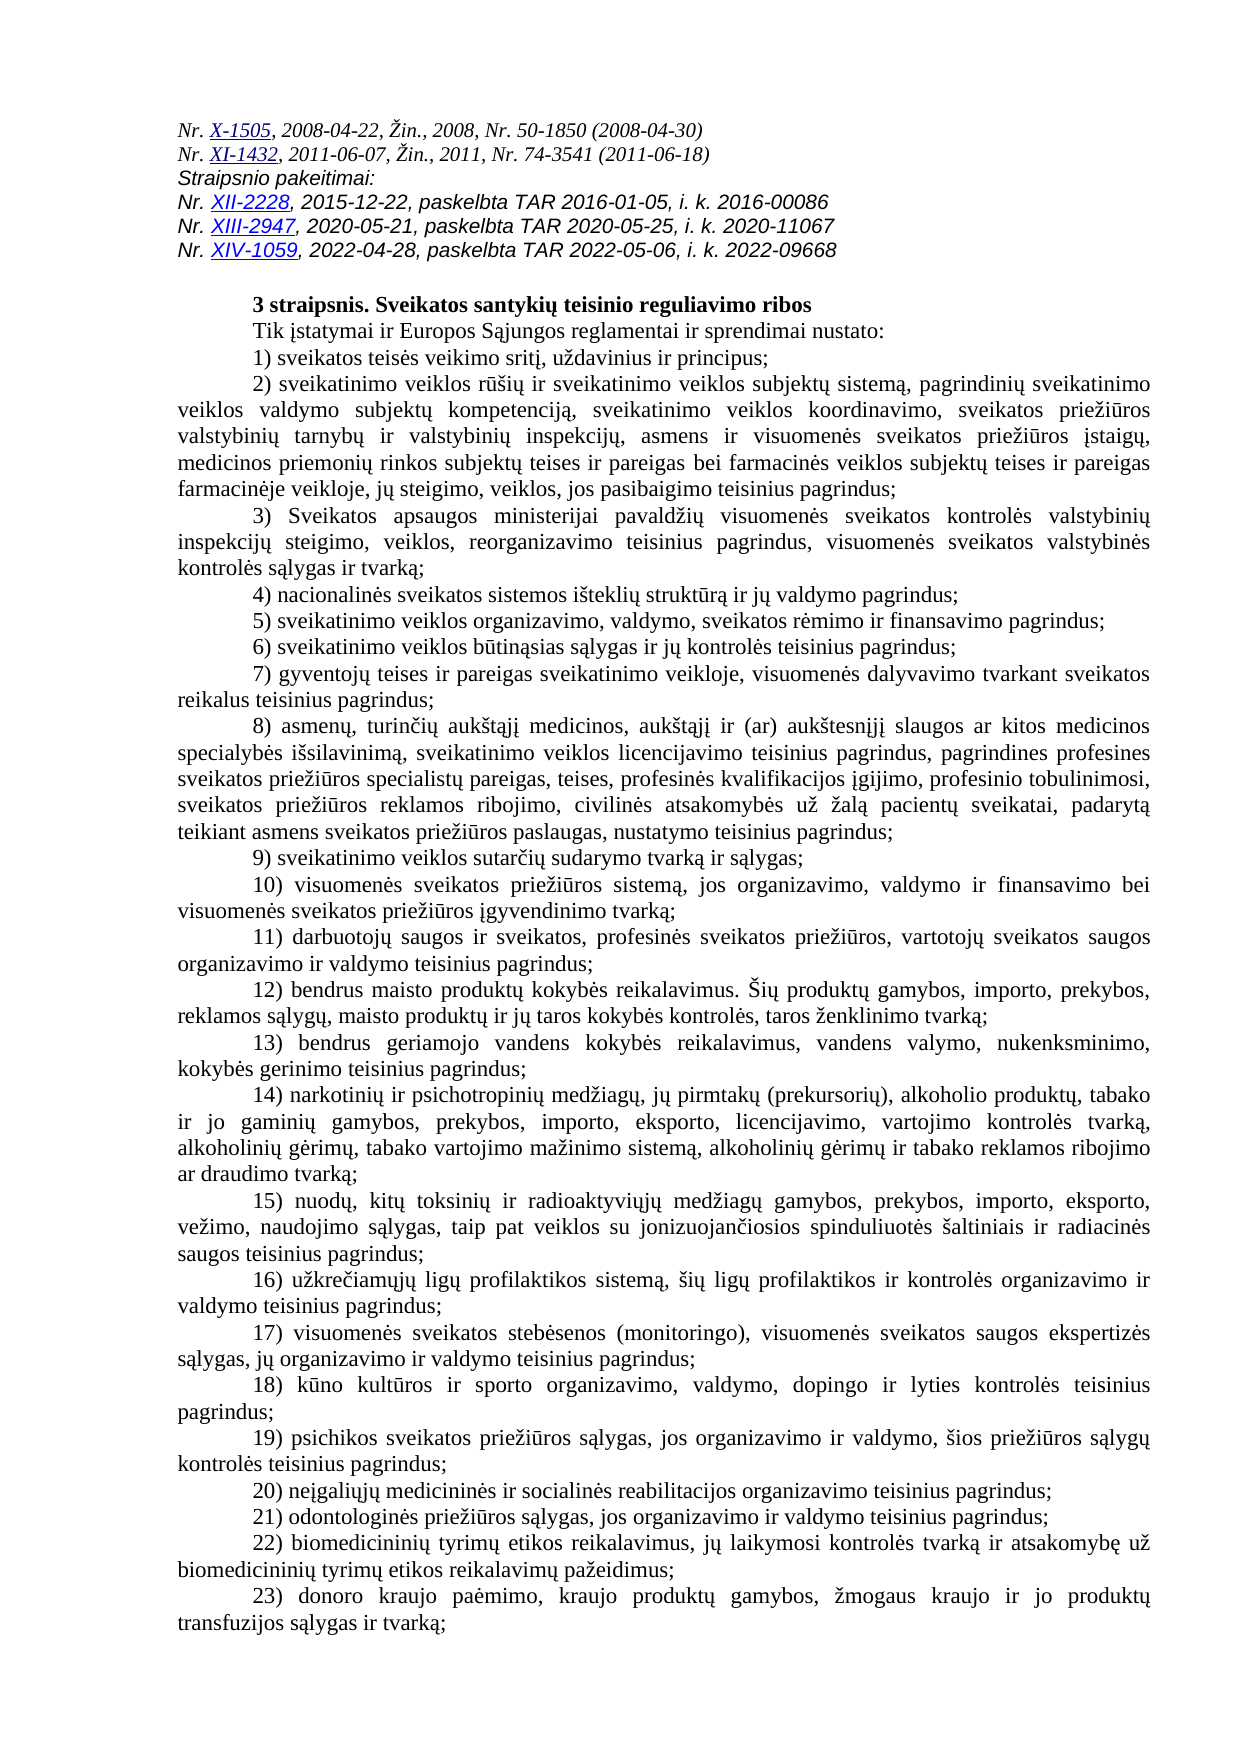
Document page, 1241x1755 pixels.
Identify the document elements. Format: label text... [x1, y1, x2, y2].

text 15) nuodų, kitų toksinių ir radioaktyviųjų medžiagų gamybos, prekybos, importo, eksporto, vežimo, naudojimo sąlygas, taip pat veiklos su jonizuojančiosios spinduliuotės šaltiniais ir radiacinės saugos teisinius pagrindus; [177, 1187, 1152, 1266]
text 17) visuomenės sveikatos stebėsenos (monitoringo), visuomenės sveikatos saugos ekspertizės sąlygas, jų organizavimo ir valdymo teisinius pagrindus; [177, 1319, 1152, 1371]
text 2) sveikatinimo veiklos rūšių ir sveikatinimo veiklos subjektų sistemą, pagrindinių sveikatinimo veiklos valdymo subjektų kompetenciją, sveikatinimo veiklos koordinavimo, sveikatos priežiūros valstybinių tarnybų ir valstybinių inspekcijų, asmens ir visuomenės sveikatos priežiūros įstaigų, medicinos priemonių rinkos subjektų teises ir pareigas bei farmacinės veiklos subjektų teises ir pareigas farmacinėje veikloje, jų steigimo, veiklos, jos pasibaigimo teisinius pagrindus; [177, 370, 1152, 502]
text 6) sveikatinimo veiklos būtinąsias sąlygas ir jų kontrolės teisinius pagrindus; [177, 633, 1152, 660]
text Nr. XIII-2947, 2020-05-21, paskelbta TAR 2020-05-25, i. k. 2020-11067 [177, 214, 1152, 238]
text 23) donoro kraujo paėmimo, kraujo produktų gamybos, žmogaus kraujo ir jo produktų transfuzijos sąlygas ir tvarką; [177, 1582, 1152, 1635]
text 10) visuomenės sveikatos priežiūros sistemą, jos organizavimo, valdymo ir finansavimo bei visuomenės sveikatos priežiūros įgyvendinimo tvarką; [177, 871, 1152, 923]
text Nr. XII-2228, 2015-12-22, paskelbta TAR 2016-01-05, i. k. 2016-00086 [177, 190, 1152, 214]
text 20) neįgaliųjų medicininės ir socialinės reabilitacijos organizavimo teisinius pagrindus; [177, 1477, 1152, 1503]
text Straipsnio pakeitimai: [177, 166, 1152, 190]
text 16) užkrečiamųjų ligų profilaktikos sistemą, šių ligų profilaktikos ir kontrolės organizavimo ir valdymo teisinius pagrindus; [177, 1266, 1152, 1319]
text 14) narkotinių ir psichotropinių medžiagų, jų pirmtakų (prekursorių), alkoholio produktų, tabako ir jo gaminių gamybos, prekybos, importo, eksporto, licencijavimo, vartojimo kontrolės tvarką, alkoholinių gėrimų, tabako vartojimo mažinimo sistemą, alkoholinių gėrimų ir tabako reklamos ribojimo ar draudimo tvarką; [177, 1081, 1152, 1187]
text 3 straipsnis. Sveikatos santykių teisinio reguliavimo ribos [177, 291, 1152, 317]
text Nr. XIV-1059, 2022-04-28, paskelbta TAR 2022-05-06, i. k. 2022-09668 [177, 238, 1152, 262]
text 22) biomedicininių tyrimų etikos reikalavimus, jų laikymosi kontrolės tvarką ir atsakomybę už biomedicininių tyrimų etikos reikalavimų pažeidimus; [177, 1529, 1152, 1582]
text 7) gyventojų teises ir pareigas sveikatinimo veikloje, visuomenės dalyvavimo tvarkant sveikatos reikalus teisinius pagrindus; [177, 660, 1152, 712]
text 3) Sveikatos apsaugos ministerijai pavaldžių visuomenės sveikatos kontrolės valstybinių inspekcijų steigimo, veiklos, reorganizavimo teisinius pagrindus, visuomenės sveikatos valstybinės kontrolės sąlygas ir tvarką; [177, 502, 1152, 581]
text 11) darbuotojų saugos ir sveikatos, profesinės sveikatos priežiūros, vartotojų sveikatos saugos organizavimo ir valdymo teisinius pagrindus; [177, 923, 1152, 976]
text 18) kūno kultūros ir sporto organizavimo, valdymo, dopingo ir lyties kontrolės teisinius pagrindus; [177, 1371, 1152, 1424]
text Nr. XI-1432, 2011-06-07, Žin., 2011, Nr. 74-3541 (2011-06-18) [177, 142, 1152, 166]
text 4) nacionalinės sveikatos sistemos išteklių struktūrą ir jų valdymo pagrindus; [177, 581, 1152, 607]
text 1) sveikatos teisės veikimo sritį, uždavinius ir principus; [177, 343, 1152, 370]
text 12) bendrus maisto produktų kokybės reikalavimus. Šių produktų gamybos, importo, prekybos, reklamos sąlygų, maisto produktų ir jų taros kokybės kontrolės, taros ženklinimo tvarką; [177, 976, 1152, 1029]
text 8) asmenų, turinčių aukštąjį medicinos, aukštąjį ir (ar) aukštesnįjį slaugos ar kitos medicinos specialybės išsilavinimą, sveikatinimo veiklos licencijavimo teisinius pagrindus, pagrindines profesines sveikatos priežiūros specialistų pareigas, teises, profesinės kvalifikacijos įgijimo, profesinio tobulinimosi, sveikatos priežiūros reklamos ribojimo, civilinės atsakomybės už žalą pacientų sveikatai, padarytą teikiant asmens sveikatos priežiūros paslaugas, nustatymo teisinius pagrindus; [177, 712, 1152, 844]
text 21) odontologinės priežiūros sąlygas, jos organizavimo ir valdymo teisinius pagrindus; [177, 1503, 1152, 1529]
text 9) sveikatinimo veiklos sutarčių sudarymo tvarką ir sąlygas; [177, 844, 1152, 871]
text Tik įstatymai ir Europos Sąjungos reglamentai ir sprendimai nustato: [177, 317, 1152, 343]
text 19) psichikos sveikatos priežiūros sąlygas, jos organizavimo ir valdymo, šios priežiūros sąlygų kontrolės teisinius pagrindus; [177, 1424, 1152, 1477]
text Nr. X-1505, 2008-04-22, Žin., 2008, Nr. 50-1850 (2008-04-30) [177, 118, 1152, 142]
text 13) bendrus geriamojo vandens kokybės reikalavimus, vandens valymo, nukenksminimo, kokybės gerinimo teisinius pagrindus; [177, 1029, 1152, 1081]
text 5) sveikatinimo veiklos organizavimo, valdymo, sveikatos rėmimo ir finansavimo pagrindus; [177, 607, 1152, 633]
